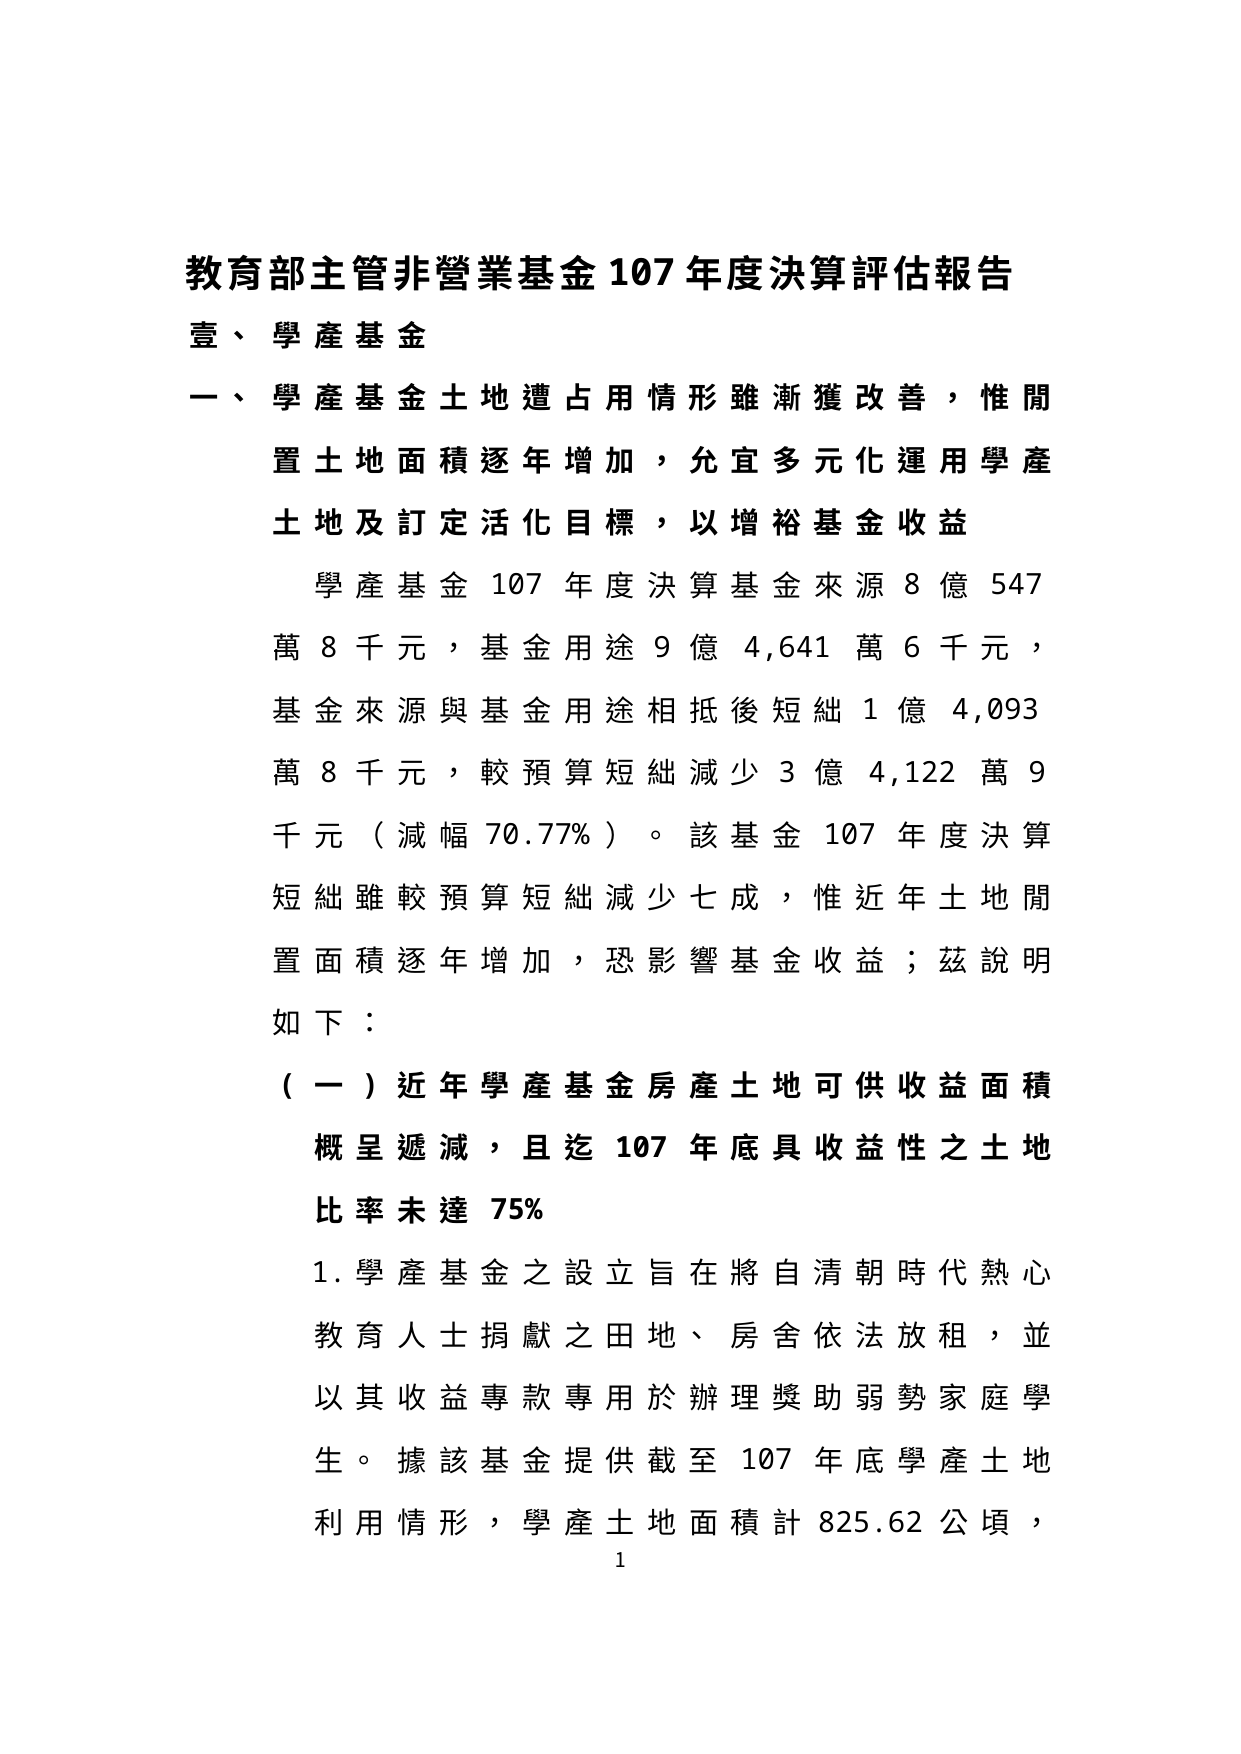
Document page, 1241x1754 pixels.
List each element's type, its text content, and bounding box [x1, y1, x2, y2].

text 一、學產基金土地遭占用情形雖漸獲改善，惟閒置土地面積逐年增加，允宜多元化運用學產土地及訂定活化目標，以增裕基金收益 [183, 354, 1058, 542]
text 學產基金107年度決算基金來源8億547萬8千元，基金用途9億4,641萬6千元，基金來源與基金用途相抵後短絀1億4,093萬8千元，較預算短絀減少3億4,122萬9千元（減幅70.77%）。該基金107年度決算短絀雖較預算短絀減少七成，惟近年土地閒置面積逐年增加，恐影響基金收益；茲說明如下： [242, 542, 1058, 1042]
text 壹、學產基金 [183, 292, 1058, 354]
text (一)近年學產基金房產土地可供收益面積概呈遞減，且迄107年底具收益性之土地比率未達75% [242, 1042, 1058, 1229]
text 1.學產基金之設立旨在將自清朝時代熱心教育人士捐獻之田地、房舍依法放租，並以其收益專款專用於辦理獎助弱勢家庭學生。據該基金提供截至107年底學產土地利用情形，學產土地面積計825.62公頃，其中遭占用部分85.69公頃、占10.37%，閒置土地131.77公頃、占15.96%，道路、無償使用及待釐整等其他土地51.31公頃、占6.22%，至出租土地面積為556.85公頃、占67.45%(詳附表1)；是以，出租土地比率67.45%加計有按期繳納補償金之被占用基地及耕地面積比率0.96%及6.44%，具收益性之土地比率為74.85%，即四分之一以上之土地未具收益性。 [271, 1229, 1058, 1542]
text 教育部主管非營業基金107年度決算評估報告 [183, 229, 1058, 292]
